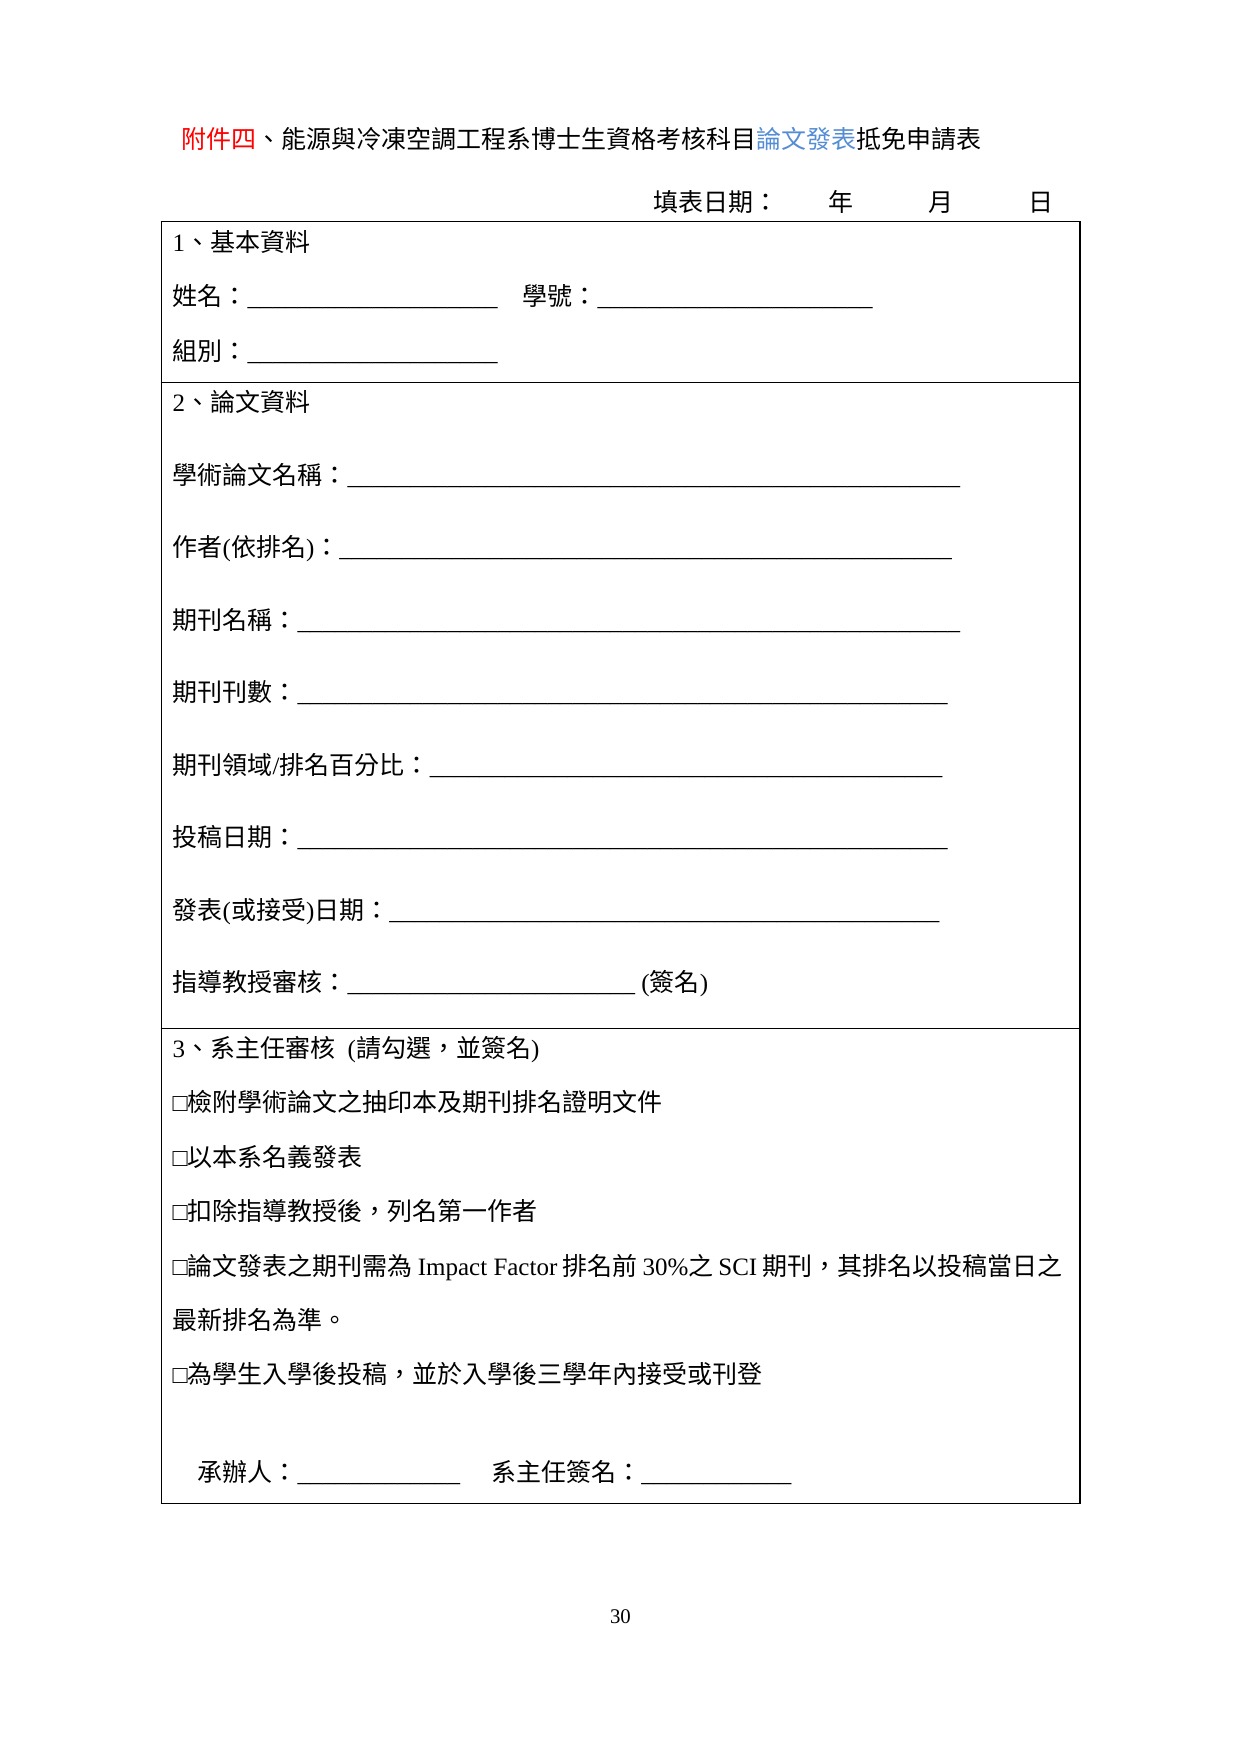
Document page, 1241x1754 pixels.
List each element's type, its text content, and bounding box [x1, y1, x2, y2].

text 附件四、能源與冷凍空調工程系博士生資格考核科目論文發表抵免申請表 [181, 96, 1053, 159]
text 填表日期： 年 月 日 [187, 159, 1053, 221]
table_header 1、基本資料 姓名：____________________ 學號：______________________ 組別：____________________ [162, 222, 1079, 382]
table_cell 2、論文資料 學術論文名稱：_________________________________________________ 作者(依排名)：_________________________________________________ 期刊名稱：_____________________________________________________ 期刊刊數：____________________________________________________ 期刊領域/排名百分比：_________________________________________ 投稿日期：____________________________________________________ 發表(或接受)日期：____________________________________________ 指導教授審核：_______________________ (簽名) [162, 383, 1079, 1027]
table_cell 3、系主任審核 (請勾選，並簽名) □檢附學術論文之抽印本及期刊排名證明文件 □以本系名義發表 □扣除指導教授後，列名第一作者 □論文發表之期刊需為Impact Factor排名前30%之SCI期刊，其排名以投稿當日之最新排名為準。 □為學生入學後投稿，並於入學後三學年內接受或刊登 承辦人：_____________ 系主任簽名：____________ [162, 1029, 1079, 1503]
